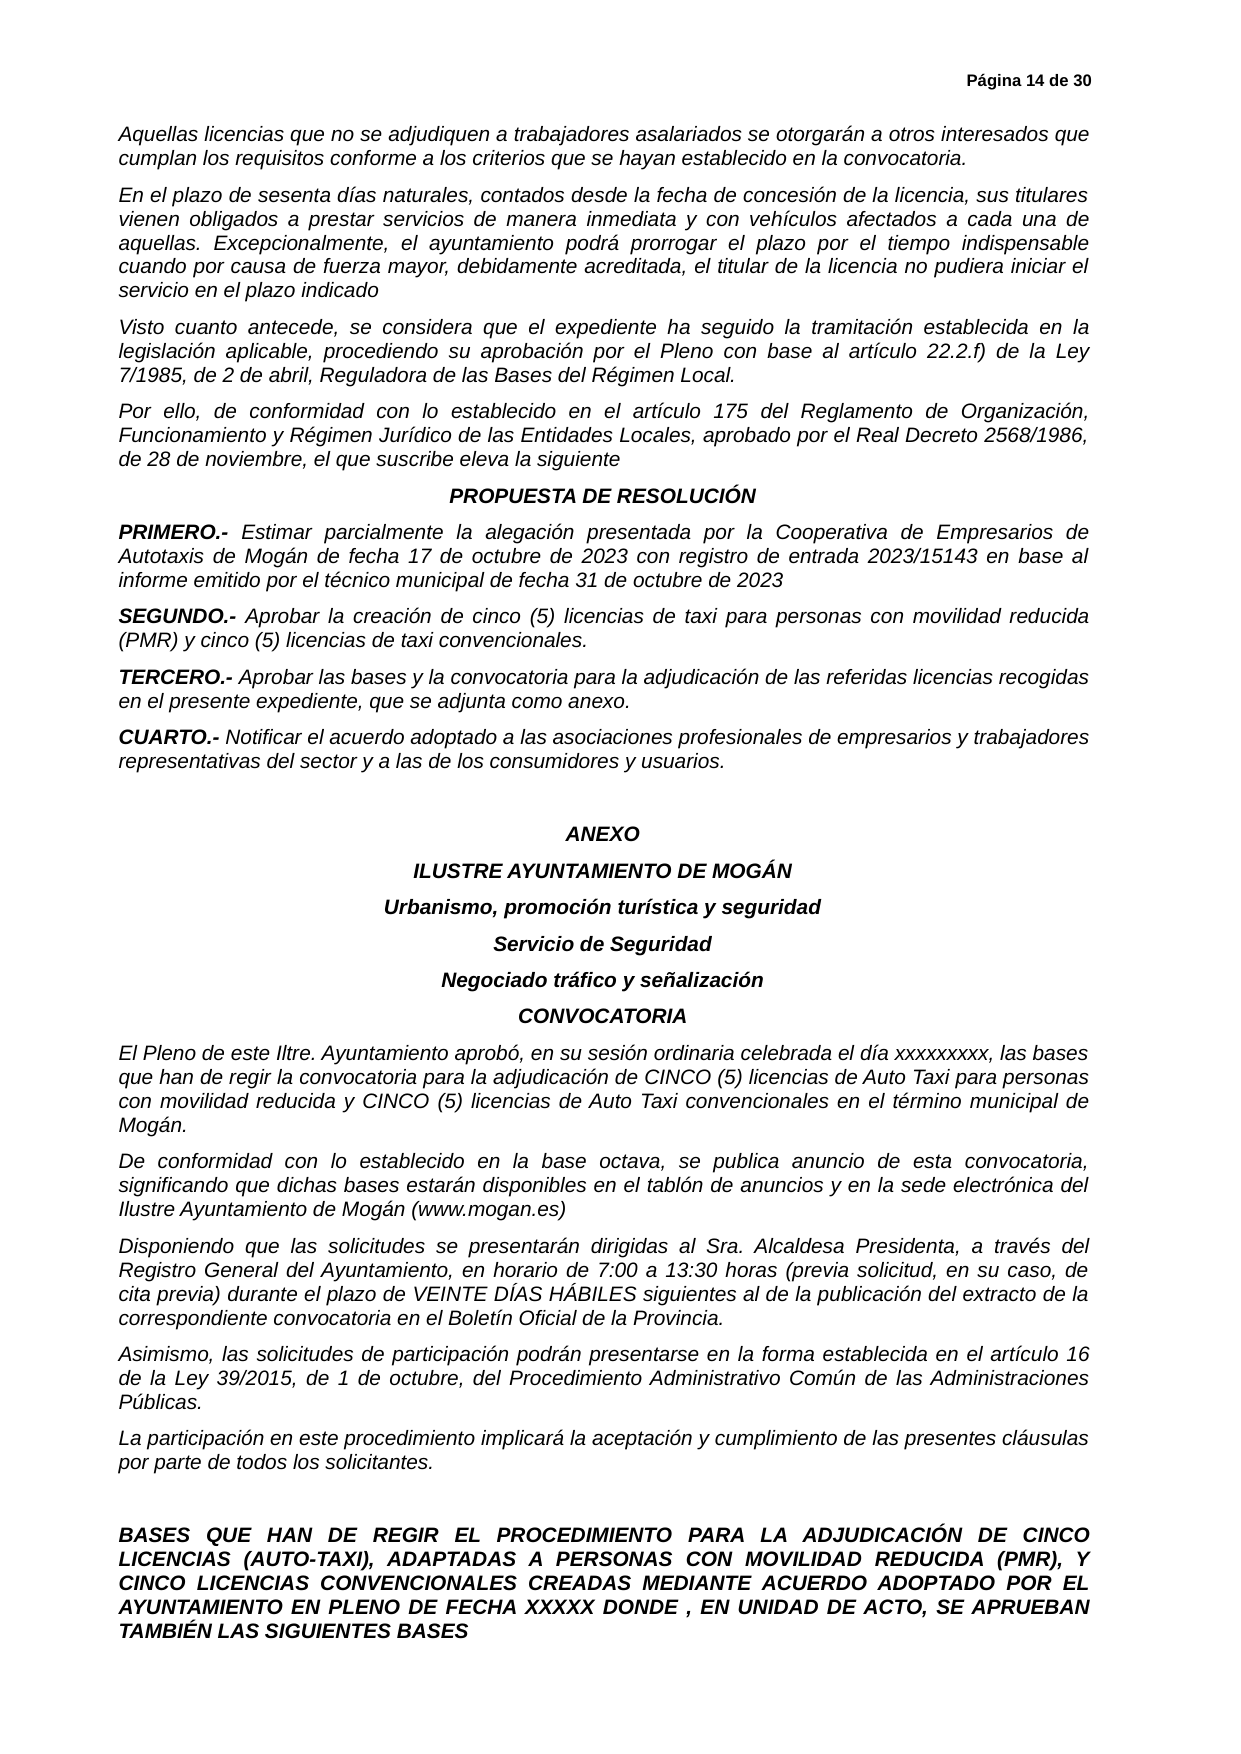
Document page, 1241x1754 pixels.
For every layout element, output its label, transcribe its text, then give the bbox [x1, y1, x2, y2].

text El Pleno de este Iltre. Ayuntamiento aprobó, en su sesión ordinaria celebrada el día xxxxxxxxx, las bases que han de regir la convocatoria para la adjudicación de CINCO (5) licencias de Auto Taxi para personas con movilidad reducida y CINCO (5) licencias de Auto Taxi convencionales en el término municipal de Mogán. [118, 1041, 1092, 1137]
text PROPUESTA DE RESOLUCIÓN [118, 483, 1092, 507]
text Disponiendo que las solicitudes se presentarán dirigidas al Sra. Alcaldesa Presidenta, a través del Registro General del Ayuntamiento, en horario de 7:00 a 13:30 horas (previa solicitud, en su caso, de cita previa) durante el plazo de VEINTE DÍAS HÁBILES siguientes al de la publicación del extracto de la correspondiente convocatoria en el Boletín Oficial de la Provincia. [118, 1233, 1092, 1329]
text BASES QUE HAN DE REGIR EL PROCEDIMIENTO PARA LA ADJUDICACIÓN DE CINCO LICENCIAS (AUTO-TAXI), ADAPTADAS A PERSONAS CON MOVILIDAD REDUCIDA (PMR), Y CINCO LICENCIAS CONVENCIONALES CREADAS MEDIANTE ACUERDO ADOPTADO POR EL AYUNTAMIENTO EN PLENO DE FECHA XXXXX DONDE , EN UNIDAD DE ACTO, SE APRUEBAN TAMBIÉN LAS SIGUIENTES BASES [118, 1523, 1092, 1643]
text PRIMERO.- Estimar parcialmente la alegación presentada por la Cooperativa de Empresarios de Autotaxis de Mogán de fecha 17 de octubre de 2023 con registro de entrada 2023/15143 en base al informe emitido por el técnico municipal de fecha 31 de octubre de 2023 [118, 520, 1092, 592]
text Servicio de Seguridad [118, 931, 1092, 955]
text ILUSTRE AYUNTAMIENTO DE MOGÁN [118, 858, 1092, 882]
text De conformidad con lo establecido en la base octava, se publica anuncio de esta convocatoria, significando que dichas bases estarán disponibles en el tablón de anuncios y en la sede electrónica del Ilustre Ayuntamiento de Mogán (www.mogan.es) [118, 1149, 1092, 1221]
text TERCERO.- Aprobar las bases y la convocatoria para la adjudicación de las referidas licencias recogidas en el presente expediente, que se adjunta como anexo. [118, 665, 1092, 713]
text ANEXO [118, 822, 1092, 846]
text Asimismo, las solicitudes de participación podrán presentarse en la forma establecida en el artículo 16 de la Ley 39/2015, de 1 de octubre, del Procedimiento Administrativo Común de las Administraciones Públicas. [118, 1342, 1092, 1414]
text SEGUNDO.- Aprobar la creación de cinco (5) licencias de taxi para personas con movilidad reducida (PMR) y cinco (5) licencias de taxi convencionales. [118, 604, 1092, 652]
text CONVOCATORIA [118, 1004, 1092, 1028]
text En el plazo de sesenta días naturales, contados desde la fecha de concesión de la licencia, sus titulares vienen obligados a prestar servicios de manera inmediata y con vehículos afectados a cada una de aquellas. Excepcionalmente, el ayuntamiento podrá prorrogar el plazo por el tiempo indispensable cuando por causa de fuerza mayor, debidamente acreditada, el titular de la licencia no pudiera iniciar el servicio en el plazo indicado [118, 182, 1092, 302]
text Aquellas licencias que no se adjudiquen a trabajadores asalariados se otorgarán a otros interesados que cumplan los requisitos conforme a los criterios que se hayan establecido en la convocatoria. [118, 122, 1092, 170]
text Visto cuanto antecede, se considera que el expediente ha seguido la tramitación establecida en la legislación aplicable, procediendo su aprobación por el Pleno con base al artículo 22.2.f) de la Ley 7/1985, de 2 de abril, Reguladora de las Bases del Régimen Local. [118, 315, 1092, 387]
text La participación en este procedimiento implicará la aceptación y cumplimiento de las presentes cláusulas por parte de todos los solicitantes. [118, 1426, 1092, 1474]
text Negociado tráfico y señalización [118, 968, 1092, 992]
text Por ello, de conformidad con lo establecido en el artículo 175 del Reglamento de Organización, Funcionamiento y Régimen Jurídico de las Entidades Locales, aprobado por el Real Decreto 2568/1986, de 28 de noviembre, el que suscribe eleva la siguiente [118, 399, 1092, 471]
text CUARTO.- Notificar el acuerdo adoptado a las asociaciones profesionales de empresarios y trabajadores representativas del sector y a las de los consumidores y usuarios. [118, 725, 1092, 773]
text Urbanismo, promoción turística y seguridad [118, 895, 1092, 919]
